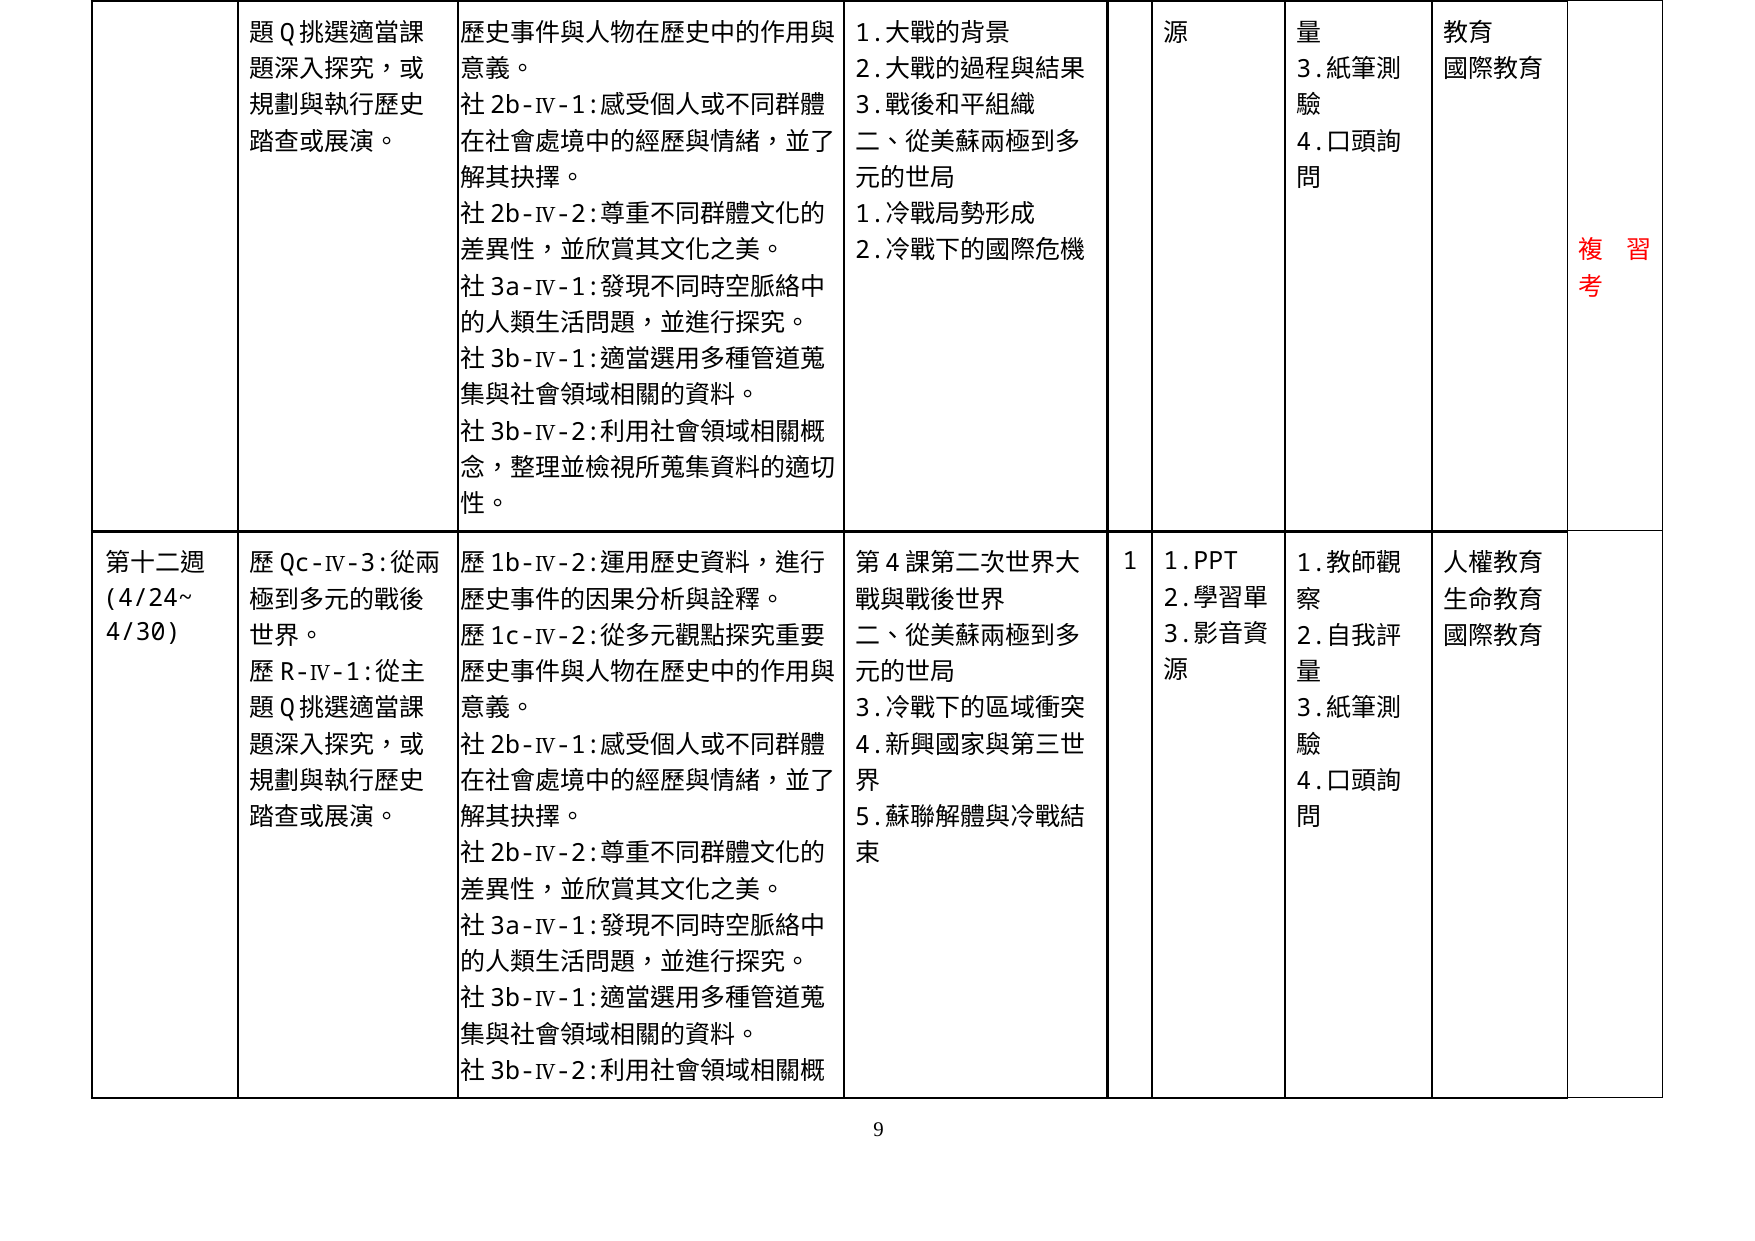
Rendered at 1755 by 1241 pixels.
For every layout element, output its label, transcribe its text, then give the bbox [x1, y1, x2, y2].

table_cell 1.教師觀察 2.自我評量 3.紙筆測驗 4.口頭詢問 [1286, 533, 1431, 1097]
table_cell 歷Qc-Ⅳ-3:從兩極到多元的戰後世界。 歷R-Ⅳ-1:從主題Q挑選適當課題深入探究，或規劃與執行歷史踏查或展演。 [239, 533, 457, 1097]
table_cell [1568, 531, 1662, 1097]
table_cell 歷史事件與人物在歷史中的作用與意義。 社2b-Ⅳ-1:感受個人或不同群體在社會處境中的經歷與情緒，並了解其抉擇。 社2b-Ⅳ-2:尊重不同群體文化的差異性，並欣賞其文化之美。 社3a-Ⅳ-1:發現不同時空脈絡中的人類生活問題，並進行探究。 社3b-Ⅳ-1:適當選用多種管道蒐集與社會領域相關的資料。 社3b-Ⅳ-2:利用社會領域相關概念，整理並檢視所蒐集資料的適切性。 [459, 2, 843, 530]
table_cell 第十二週(4/24~ 4/30) [93, 533, 237, 1097]
table_cell 教育 國際教育 [1433, 2, 1567, 530]
table_cell [93, 2, 237, 530]
table_cell 人權教育 生命教育 國際教育 [1433, 533, 1567, 1097]
table_cell 題Q挑選適當課題深入探究，或規劃與執行歷史踏查或展演。 [239, 2, 457, 530]
table_cell 源 [1153, 2, 1284, 530]
table_cell [1109, 2, 1151, 530]
table_cell 歷1b-Ⅳ-2:運用歷史資料，進行歷史事件的因果分析與詮釋。 歷1c-Ⅳ-2:從多元觀點探究重要歷史事件與人物在歷史中的作用與意義。 社2b-Ⅳ-1:感受個人或不同群體在社會處境中的經歷與情緒，並了解其抉擇。 社2b-Ⅳ-2:尊重不同群體文化的差異性，並欣賞其文化之美。 社3a-Ⅳ-1:發現不同時空脈絡中的人類生活問題，並進行探究。 社3b-Ⅳ-1:適當選用多種管道蒐集與社會領域相關的資料。 社3b-Ⅳ-2:利用社會領域相關概 [459, 533, 843, 1097]
table_cell 複習考 [1568, 1, 1662, 530]
table_cell 第4課第二次世界大戰與戰後世界 二、從美蘇兩極到多元的世局 3.冷戰下的區域衝突 4.新興國家與第三世界 5.蘇聯解體與冷戰結束 [845, 533, 1106, 1097]
table_cell 1 [1109, 533, 1151, 1097]
table_cell 量 3.紙筆測驗 4.口頭詢問 [1286, 2, 1431, 530]
table_cell 1.PPT 2.學習單 3.影音資源 [1153, 533, 1284, 1097]
table_cell 1.大戰的背景 2.大戰的過程與結果 3.戰後和平組織 二、從美蘇兩極到多元的世局 1.冷戰局勢形成 2.冷戰下的國際危機 [845, 2, 1106, 530]
